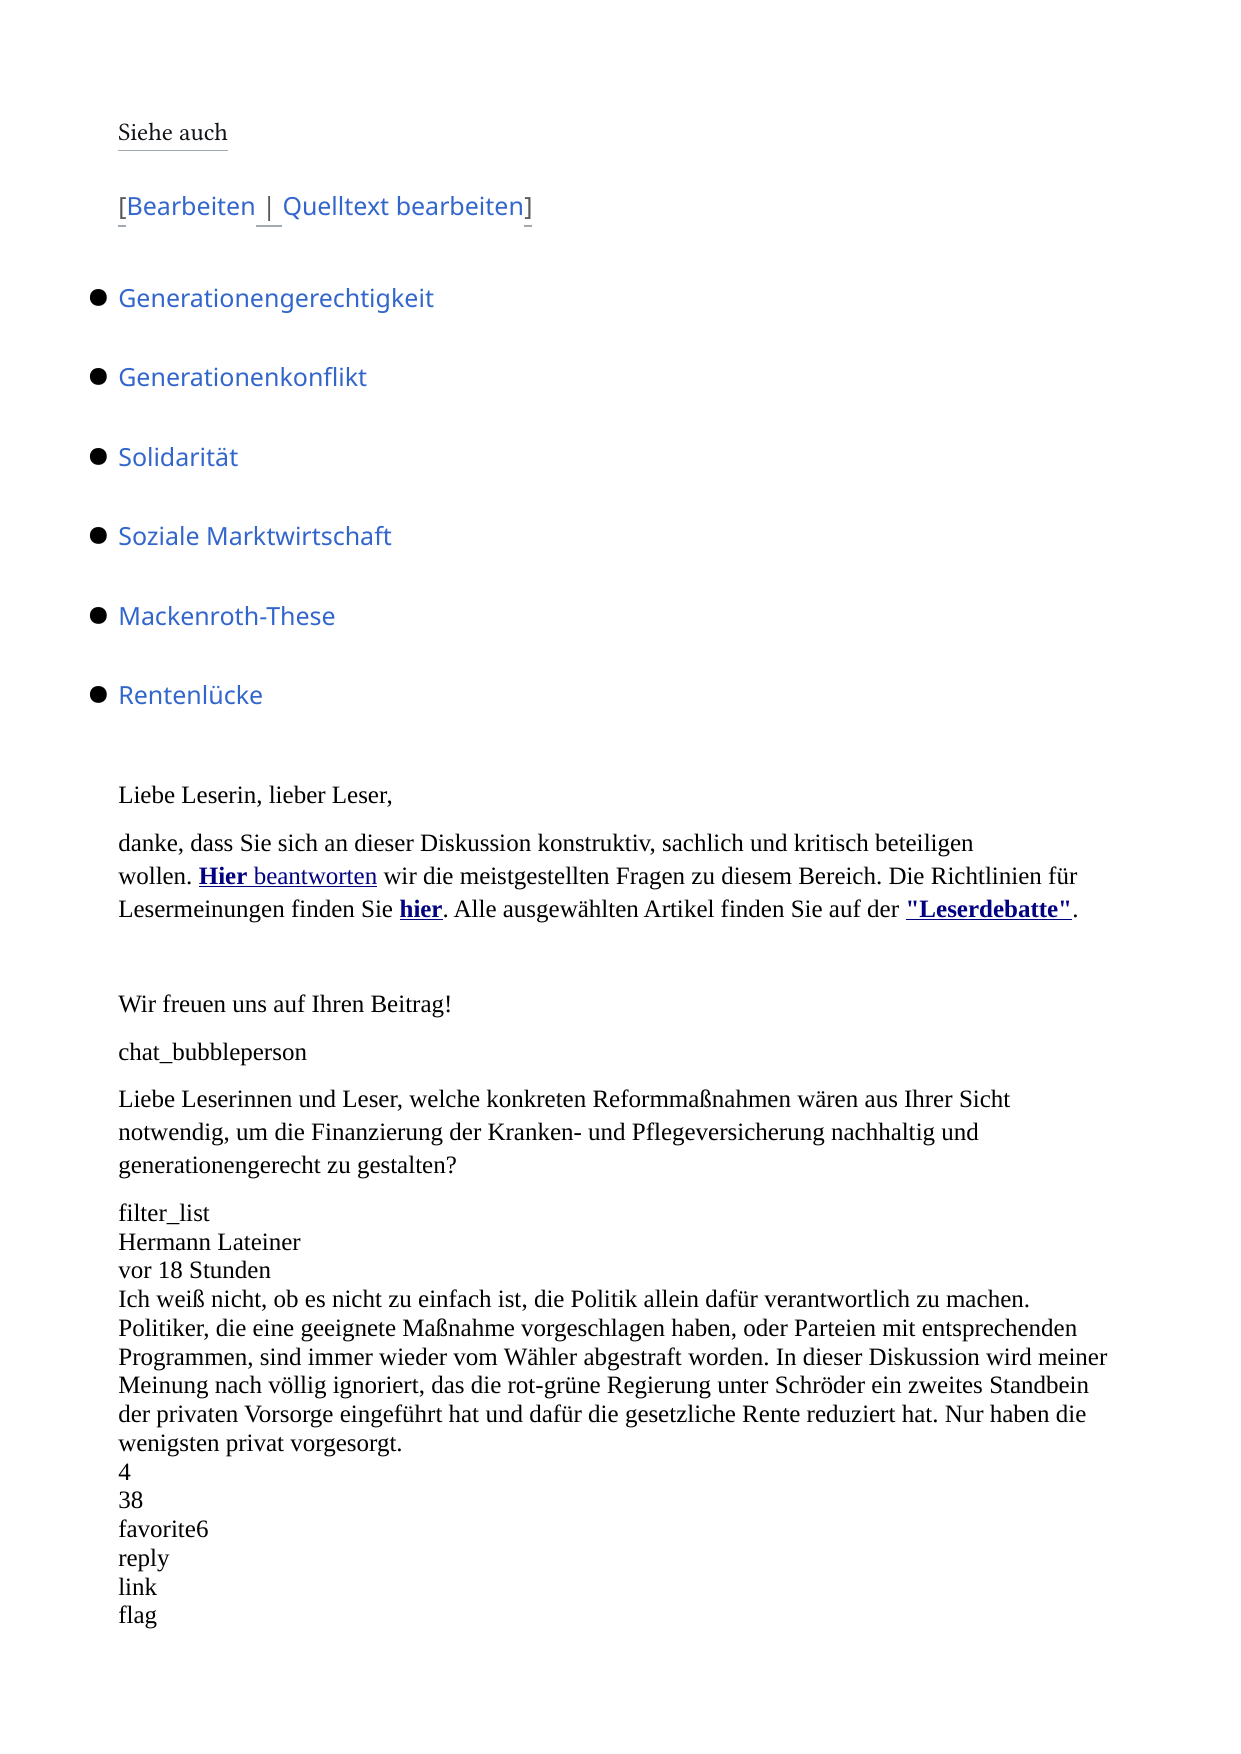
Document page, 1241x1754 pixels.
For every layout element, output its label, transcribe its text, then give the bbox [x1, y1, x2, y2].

text 4 [118, 1457, 1122, 1485]
text reply [118, 1543, 1122, 1572]
text vor 18 Stunden [118, 1255, 1122, 1284]
text favorite6 [118, 1514, 1122, 1543]
text [Bearbeiten | Quelltext bearbeiten] [118, 188, 1122, 227]
list Generationenkonflikt [118, 360, 1122, 394]
list Soziale Marktwirtschaft [118, 519, 1122, 553]
text 38 [118, 1485, 1122, 1514]
list Mackenroth-These [118, 598, 1122, 633]
text Liebe Leserinnen und Leser, welche konkreten Reformmaßnahmen wären aus Ihrer Sicht notwendig, um die Finanzierung der Kranken- und Pflegeversicherung nachhaltig und generationengerecht zu gestalten? [118, 1084, 1122, 1179]
text filter_list [118, 1198, 1122, 1227]
subtitle Siehe auch [118, 118, 1122, 151]
list Generationengerechtigkeit [118, 281, 1122, 315]
text Ich weiß nicht, ob es nicht zu einfach ist, die Politik allein dafür verantwortlich zu machen. Politiker, die eine geeignete Maßnahme vorgeschlagen haben, oder Parteien mit entsprechenden Programmen, sind immer wieder vom Wähler abgestraft worden. In dieser Diskussion wird meiner Meinung nach völlig ignoriert, das die rot-grüne Regierung unter Schröder ein zweites Standbein der privaten Vorsorge eingeführt hat und dafür die gesetzliche Rente reduziert hat. Nur haben die wenigsten privat vorgesorgt. [118, 1284, 1122, 1457]
text Wir freuen uns auf Ihren Beitrag! [118, 989, 1122, 1018]
text Hermann Lateiner [118, 1227, 1122, 1255]
text Liebe Leserin, lieber Leser, [118, 780, 1122, 809]
list Solidarität [118, 439, 1122, 474]
text flag [118, 1600, 1122, 1629]
text link [118, 1572, 1122, 1600]
text chat_bubbleperson [118, 1037, 1122, 1065]
list Rentenlücke [118, 678, 1122, 712]
text danke, dass Sie sich an dieser Diskussion konstruktiv, sachlich und kritisch beteiligen wollen. Hier beantworten wir die meistgestellten Fragen zu diesem Bereich. Die Richtlinien für Lesermeinungen finden Sie hier. Alle ausgewählten Artikel finden Sie auf der "Leserdebatte". [118, 828, 1122, 922]
